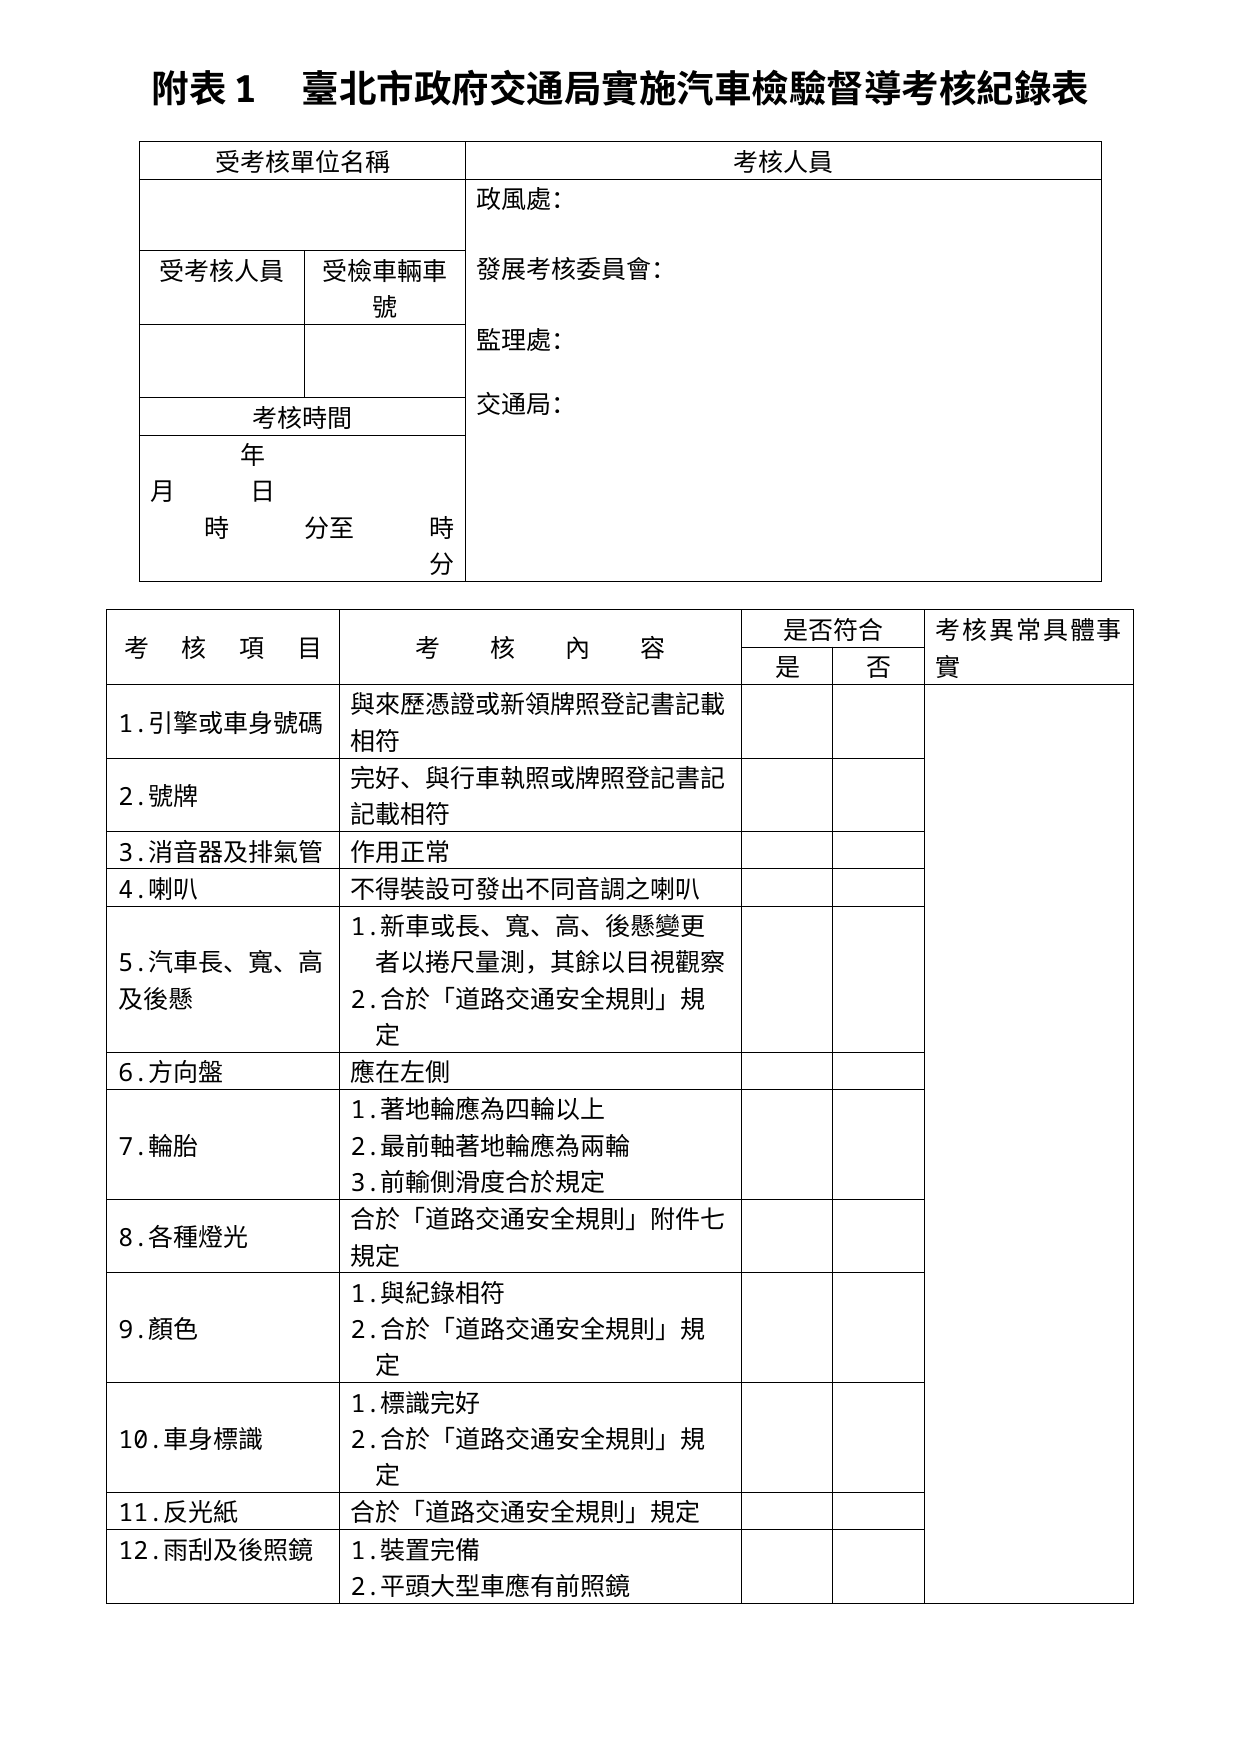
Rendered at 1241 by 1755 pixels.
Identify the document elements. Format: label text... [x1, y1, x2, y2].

table_cell 12.雨刮及後照鏡 [107, 1530, 339, 1603]
table_cell 9.顏色 [107, 1273, 339, 1382]
table_cell 受檢車輛車號 [305, 251, 465, 324]
table_cell [742, 1493, 832, 1529]
table_cell [833, 1493, 924, 1529]
table_cell [140, 325, 304, 397]
table_cell 4.喇叭 [107, 869, 339, 906]
table_cell 與來歷憑證或新領牌照登記書記載相符 [340, 685, 741, 757]
table_cell [833, 759, 924, 831]
table_cell 3.消音器及排氣管 [107, 832, 339, 868]
table_cell [742, 1530, 832, 1603]
table_cell 作用正常 [340, 832, 741, 868]
table_cell [833, 1053, 924, 1089]
table_cell [742, 1273, 832, 1382]
table_cell 合於「道路交通安全規則」規定 [340, 1493, 741, 1529]
table_cell [833, 869, 924, 906]
table_cell [833, 1090, 924, 1199]
table_cell 受考核人員 [140, 251, 304, 324]
table_cell 合於「道路交通安全規則」附件七規定 [340, 1200, 741, 1272]
table_cell [833, 1273, 924, 1382]
table_cell [305, 325, 465, 397]
table_cell 1.與紀錄相符 2.合於「道路交通安全規則」規定 [340, 1273, 741, 1382]
table_header 考 核 內 容 [340, 610, 741, 684]
table_cell 5.汽車長、寬、高及後懸 [107, 907, 339, 1052]
table_cell [833, 1530, 924, 1603]
table_cell 1.新車或長、寬、高、後懸變更者以捲尺量測，其餘以目視觀察 2.合於「道路交通安全規則」規定 [340, 907, 741, 1052]
table_cell 8.各種燈光 [107, 1200, 339, 1272]
table_header 考核人員 [466, 142, 1101, 178]
table_cell [140, 180, 465, 250]
table_cell 11.反光紙 [107, 1493, 339, 1529]
table_cell [742, 832, 832, 868]
table_cell [833, 832, 924, 868]
table_cell [742, 1200, 832, 1272]
table_cell 1.裝置完備 2.平頭大型車應有前照鏡 [340, 1530, 741, 1603]
table_cell [833, 1383, 924, 1492]
table_cell [742, 759, 832, 831]
table_header 考核異常具體事實 [925, 610, 1133, 684]
table_cell 1.引擎或車身號碼 [107, 685, 339, 757]
table_cell [833, 1200, 924, 1272]
table_cell [925, 685, 1133, 1603]
table_cell [742, 685, 832, 757]
text 附表1 臺北市政府交通局實施汽車檢驗督導考核紀錄表 [118, 59, 1122, 113]
table_cell 1.標識完好 2.合於「道路交通安全規則」規定 [340, 1383, 741, 1492]
table_cell 是 [742, 648, 832, 684]
table_cell [742, 907, 832, 1052]
table_cell 政風處： 發展考核委員會： 監理處： 交通局： [466, 180, 1101, 581]
table_cell 否 [833, 648, 924, 684]
table_cell 1.著地輪應為四輪以上 2.最前軸著地輪應為兩輪 3.前輸側滑度合於規定 [340, 1090, 741, 1199]
table_header 受考核單位名稱 [140, 142, 465, 178]
table_cell [742, 869, 832, 906]
table_cell 年 月 日 時 分至 時 分 [140, 436, 465, 581]
table_cell 2.號牌 [107, 759, 339, 831]
table_cell 應在左側 [340, 1053, 741, 1089]
table_cell 6.方向盤 [107, 1053, 339, 1089]
table_cell 7.輪胎 [107, 1090, 339, 1199]
table_cell 完好、與行車執照或牌照登記書記記載相符 [340, 759, 741, 831]
table_cell [742, 1053, 832, 1089]
table_cell 10.車身標識 [107, 1383, 339, 1492]
table_cell [833, 907, 924, 1052]
table_header 是否符合 [742, 610, 924, 647]
table_cell [742, 1383, 832, 1492]
table_header 考核項目 [107, 610, 339, 684]
table_cell 不得裝設可發出不同音調之喇叭 [340, 869, 741, 906]
table_cell [833, 685, 924, 757]
table_cell [742, 1090, 832, 1199]
table_cell 考核時間 [140, 398, 465, 434]
